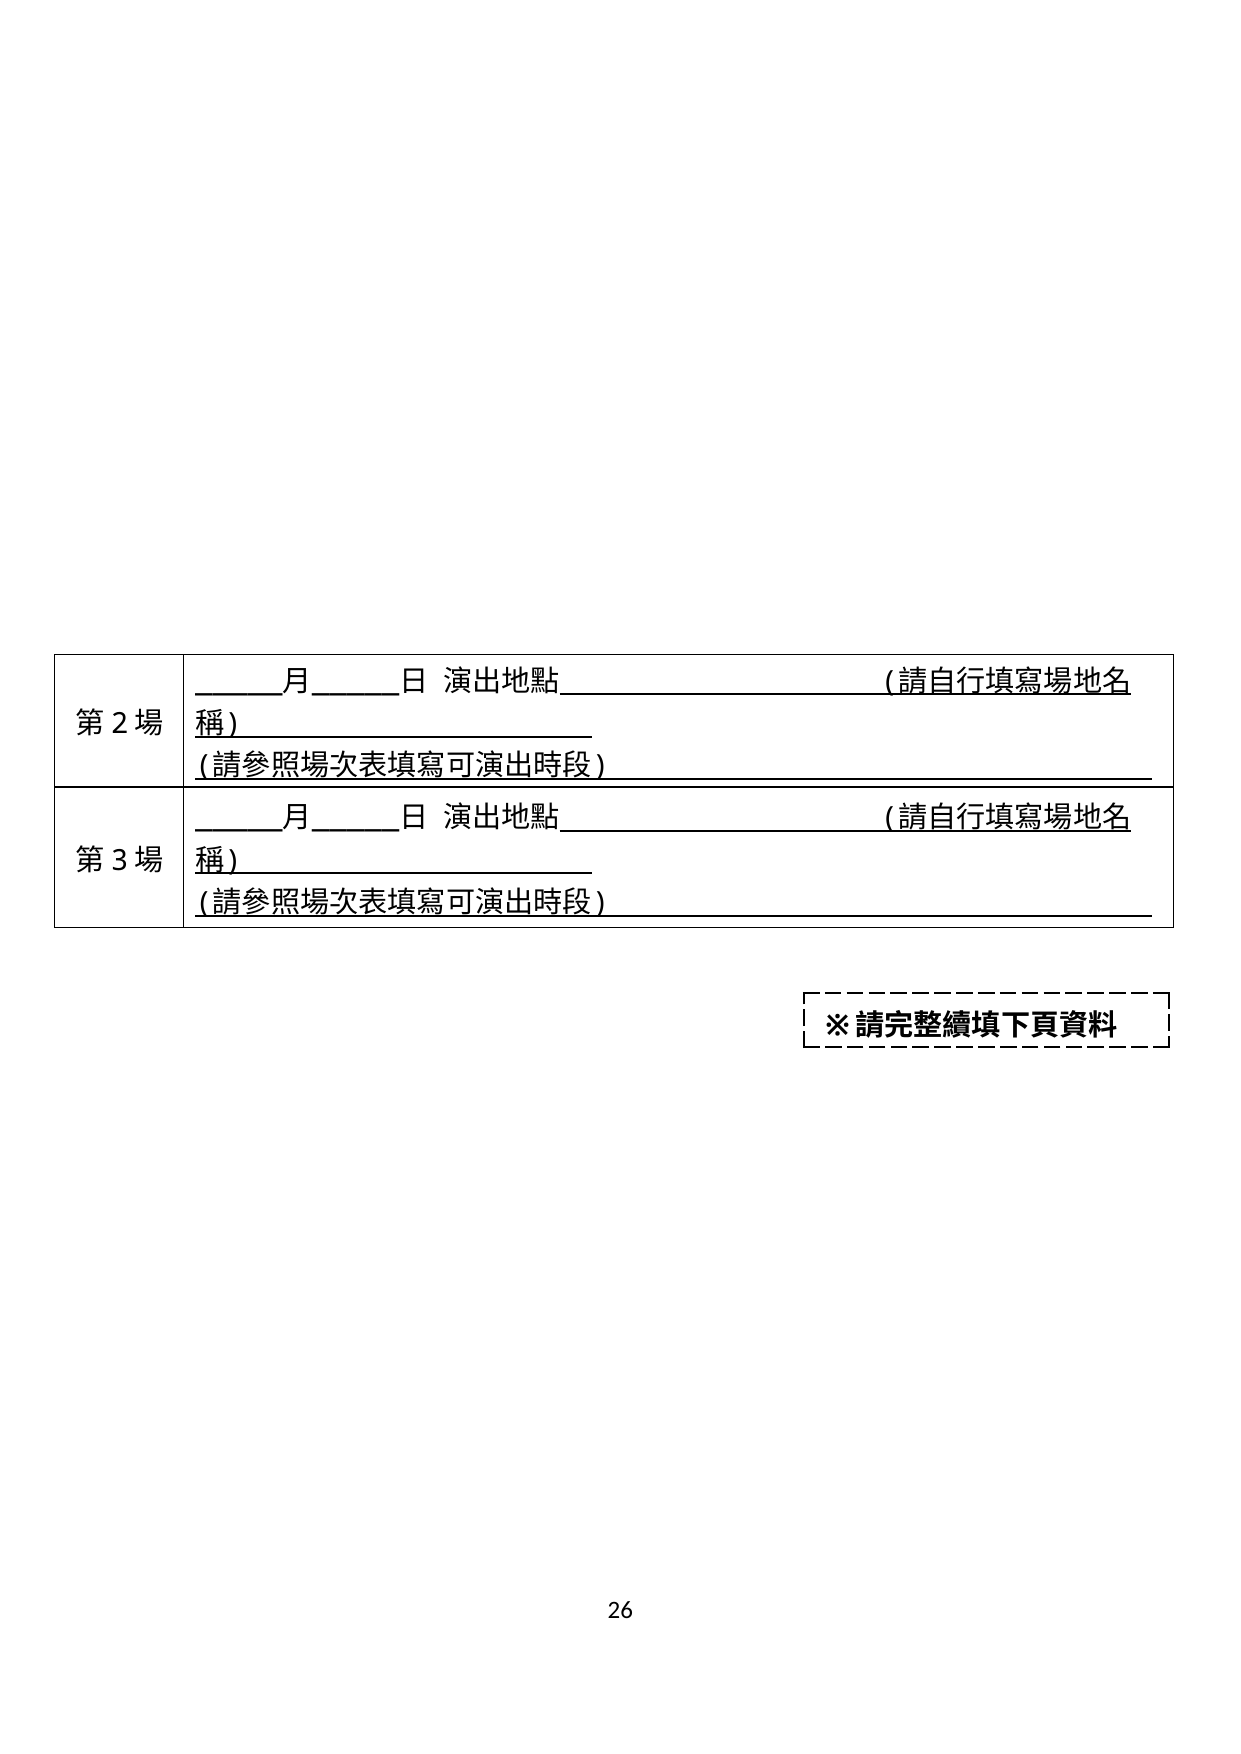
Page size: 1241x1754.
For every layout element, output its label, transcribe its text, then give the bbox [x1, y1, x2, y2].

table_cell 第2場 [55, 655, 183, 786]
table_cell _____月_____日 演出地點 (請自行填寫場地名稱) (請參照場次表填寫可演出時段) [184, 788, 1173, 927]
table_cell [1174, 654, 1185, 786]
table_cell 第3場 [55, 788, 183, 927]
text ※請完整續填下頁資料 [820, 1002, 1153, 1038]
table_cell [1174, 786, 1185, 927]
table_cell _____月_____日 演出地點 (請自行填寫場地名稱) (請參照場次表填寫可演出時段) [184, 655, 1173, 786]
